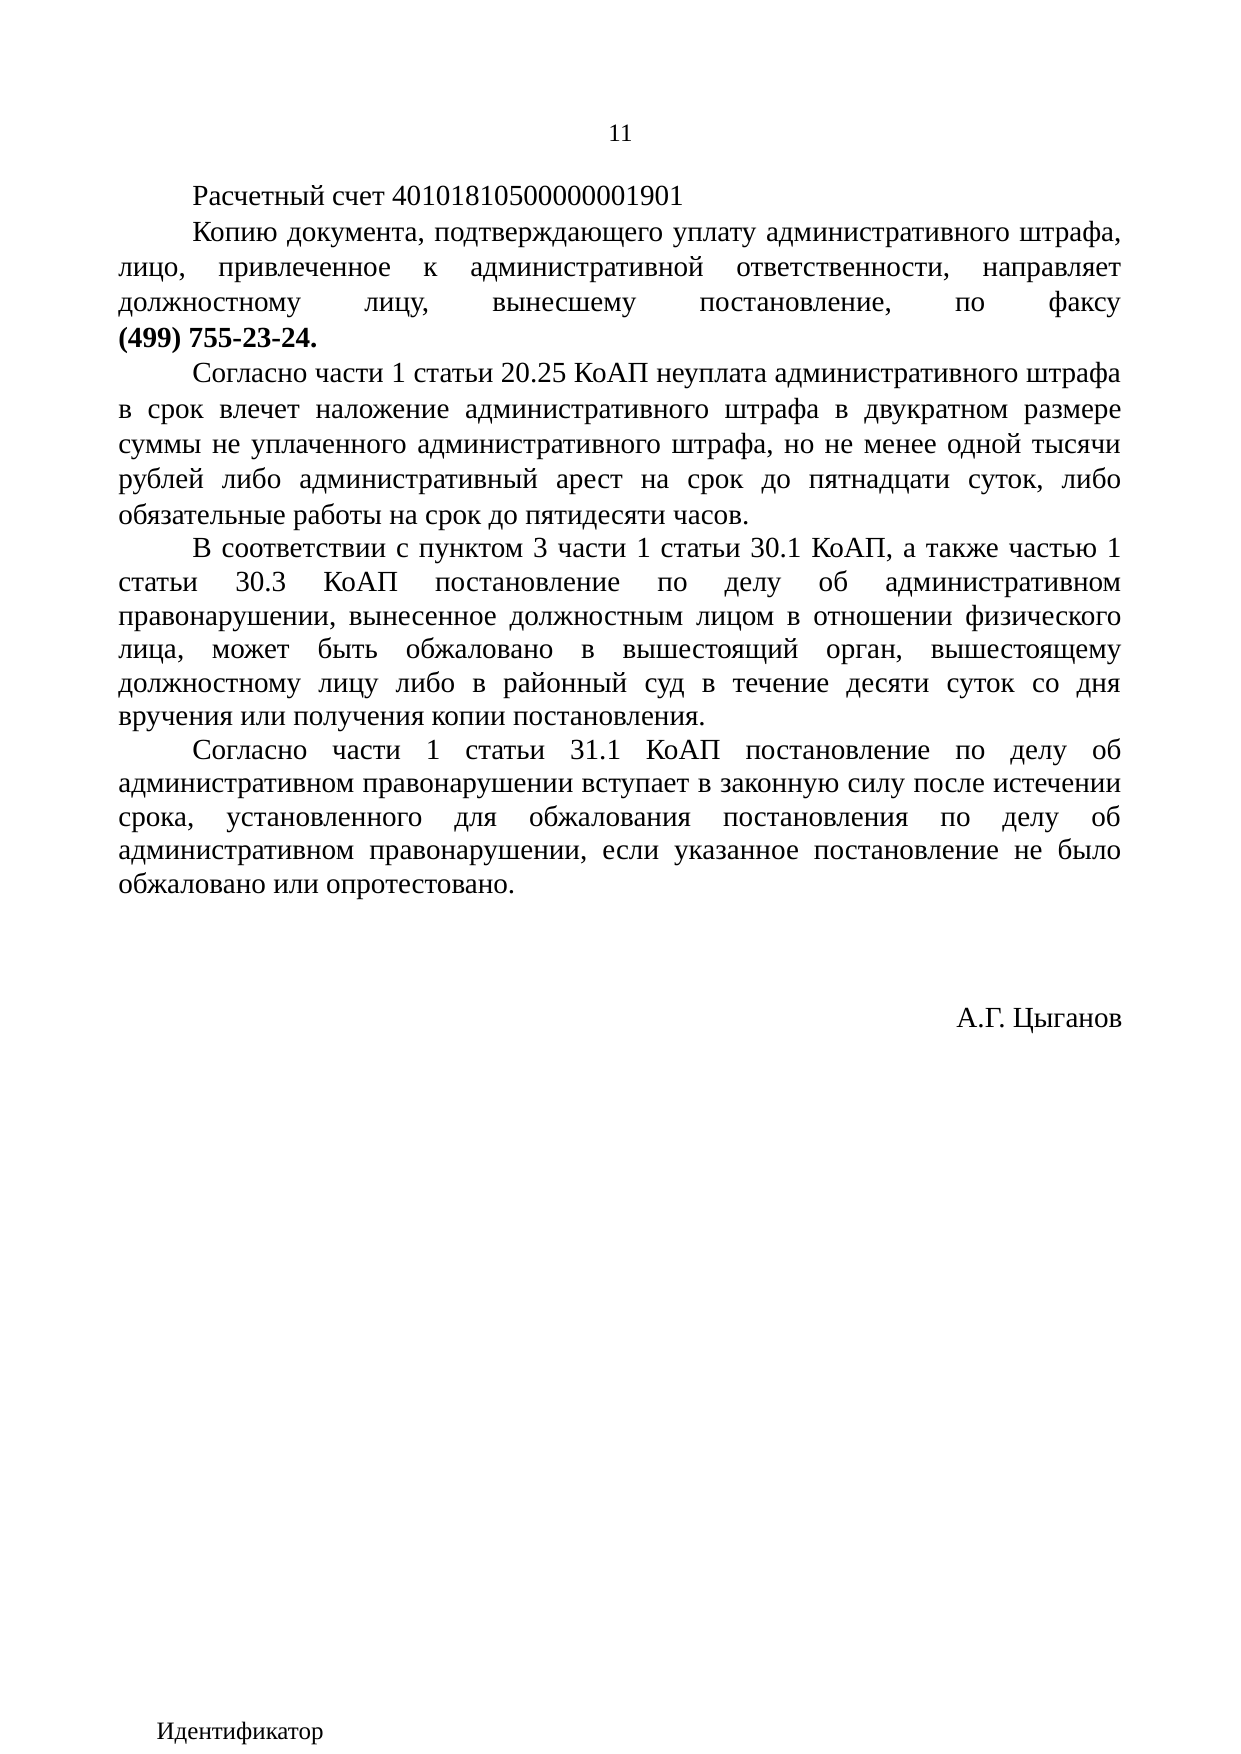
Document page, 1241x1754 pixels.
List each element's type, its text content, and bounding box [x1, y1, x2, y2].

text Копию документа, подтверждающего уплату административного штрафа, лицо, привлеченное к административной ответственности, направляет должностному лицу, вынесшему постановление, по факсу (499) 755-23-24. [118, 212, 1122, 353]
text В соответствии с пунктом 3 части 1 статьи 30.1 КоАП, а также частью 1 статьи 30.3 КоАП постановление по делу об административном правонарушении, вынесенное должностным лицом в отношении физического лица, может быть обжаловано в вышестоящий орган, вышестоящему должностному лицу либо в районный суд в течение десяти суток со дня вручения или получения копии постановления. [118, 531, 1122, 732]
text Согласно части 1 статьи 20.25 КоАП неуплата административного штрафа в срок влечет наложение административного штрафа в двукратном размере суммы не уплаченного административного штрафа, но не менее одной тысячи рублей либо административный арест на срок до пятнадцати суток, либо обязательные работы на срок до пятидесяти часов. [118, 353, 1122, 531]
text А.Г. Цыганов [117, 1000, 1122, 1034]
text Согласно части 1 статьи 31.1 КоАП постановление по делу об административном правонарушении вступает в законную силу после истечении срока, установленного для обжалования постановления по делу об административном правонарушении, если указанное постановление не было обжаловано или опротестовано. [118, 732, 1122, 899]
text Расчетный счет 40101810500000001901 [118, 176, 1122, 212]
